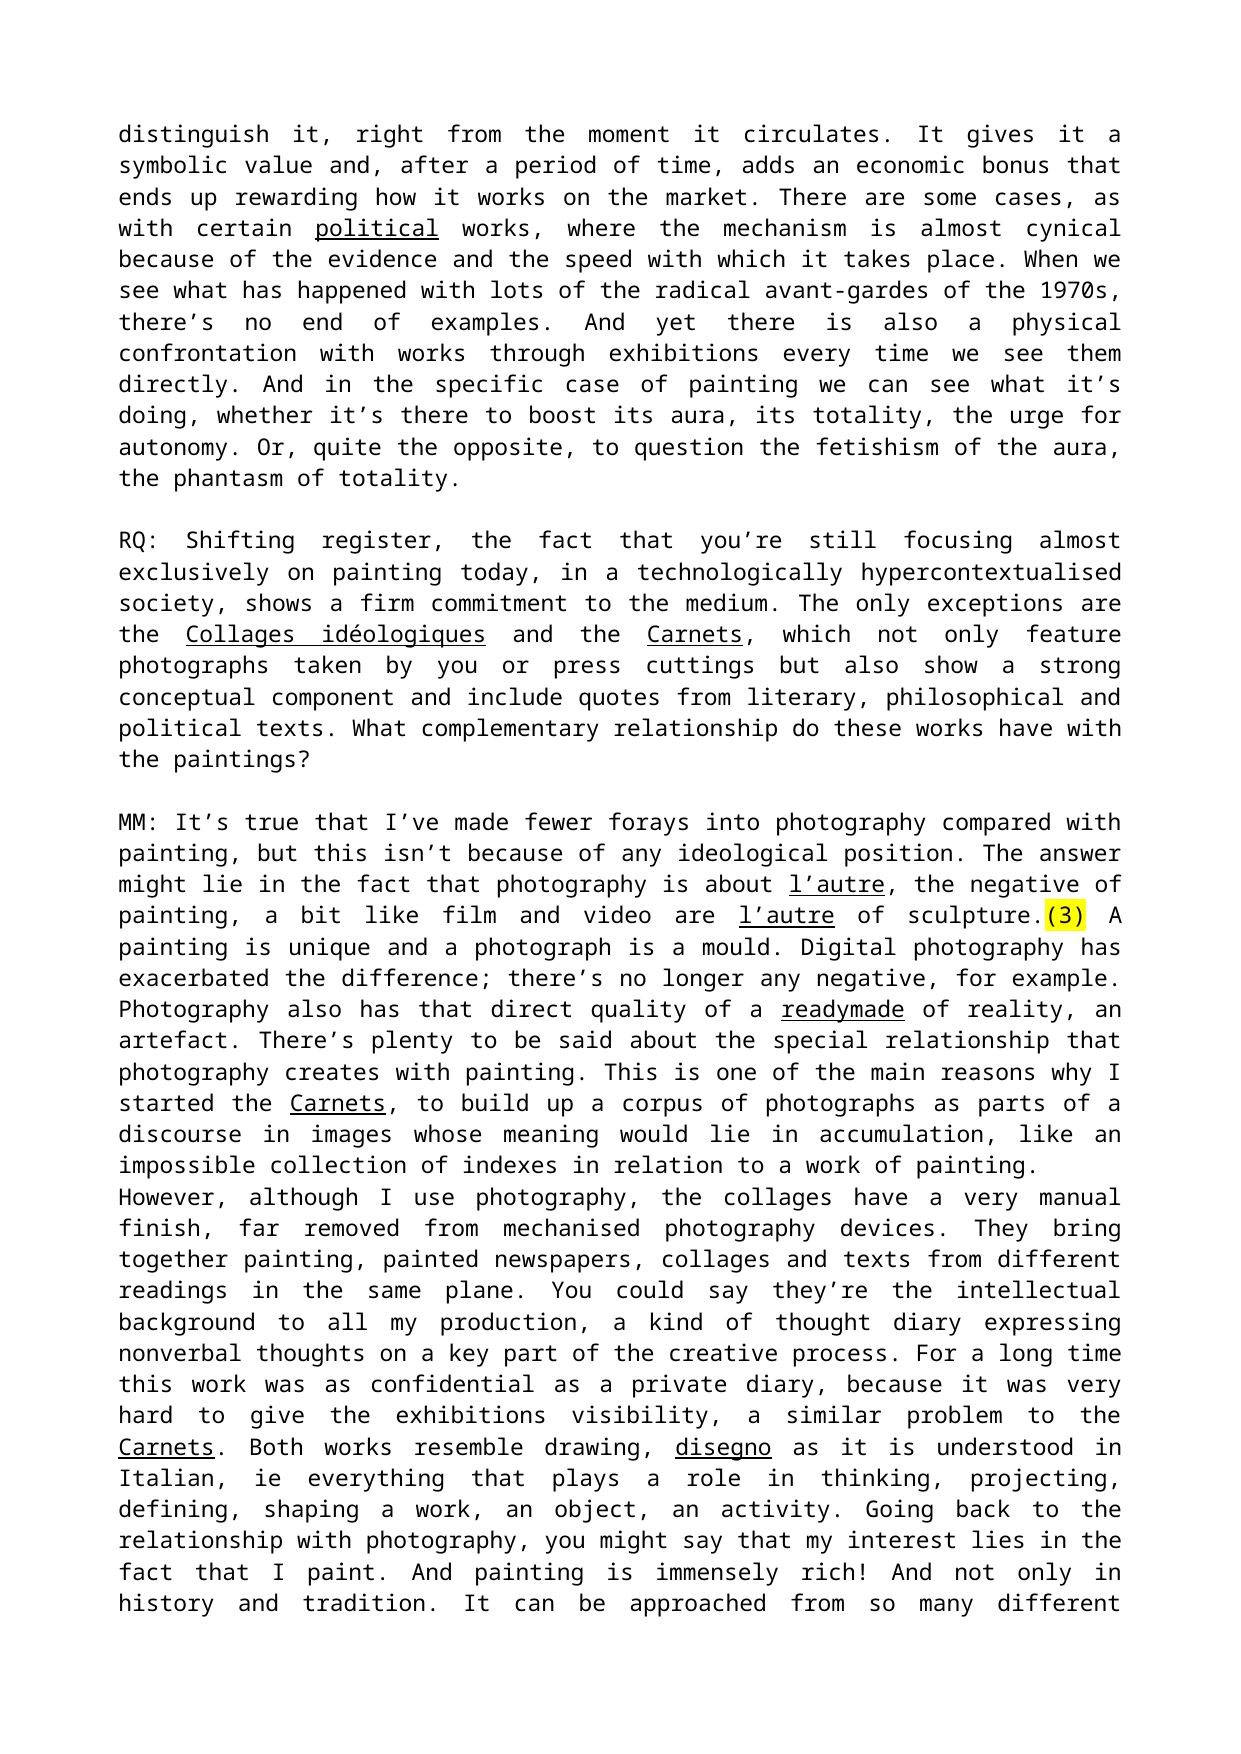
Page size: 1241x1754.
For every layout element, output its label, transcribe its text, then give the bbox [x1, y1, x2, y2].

text RQ: Shifting register, the fact that you’re still focusing almost exclusively on painting today, in a technologically hypercontextualised society, shows a firm commitment to the medium. The only exceptions are the Collages idéologiques and the Carnets, which not only feature photographs taken by you or press cuttings but also show a strong conceptual component and include quotes from literary, philosophical and political texts. What complementary relationship do these works have with the paintings? [118, 524, 1122, 774]
text MM: It’s true that I’ve made fewer forays into photography compared with painting, but this isn’t because of any ideological position. The answer might lie in the fact that photography is about l’autre, the negative of painting, a bit like film and video are l’autre of sculpture.(3) A painting is unique and a photograph is a mould. Digital photography has exacerbated the difference; there’s no longer any negative, for example. Photography also has that direct quality of a readymade of reality, an artefact. There’s plenty to be said about the special relationship that photography creates with painting. This is one of the main reasons why I started the Carnets, to build up a corpus of photographs as parts of a discourse in images whose meaning would lie in accumulation, like an impossible collection of indexes in relation to a work of painting. [118, 806, 1122, 1181]
text However, although I use photography, the collages have a very manual finish, far removed from mechanised photography devices. They bring together painting, painted newspapers, collages and texts from different readings in the same plane. You could say they’re the intellectual background to all my production, a kind of thought diary expressing nonverbal thoughts on a key part of the creative process. For a long time this work was as confidential as a private diary, because it was very hard to give the exhibitions visibility, a similar problem to the Carnets. Both works resemble drawing, disegno as it is understood in Italian, ie everything that plays a role in thinking, projecting, defining, shaping a work, an object, an activity. Going back to the relationship with photography, you might say that my interest lies in the fact that I paint. And painting is immensely rich! And not only in history and tradition. It can be approached from so many different [118, 1181, 1122, 1618]
text distinguish it, right from the moment it circulates. It gives it a symbolic value and, after a period of time, adds an economic bonus that ends up rewarding how it works on the market. There are some cases, as with certain political works, where the mechanism is almost cynical because of the evidence and the speed with which it takes place. When we see what has happened with lots of the radical avant-gardes of the 1970s, there’s no end of examples. And yet there is also a physical confrontation with works through exhibitions every time we see them directly. And in the specific case of painting we can see what it’s doing, whether it’s there to boost its aura, its totality, the urge for autonomy. Or, quite the opposite, to question the fetishism of the aura, the phantasm of totality. [118, 118, 1122, 493]
